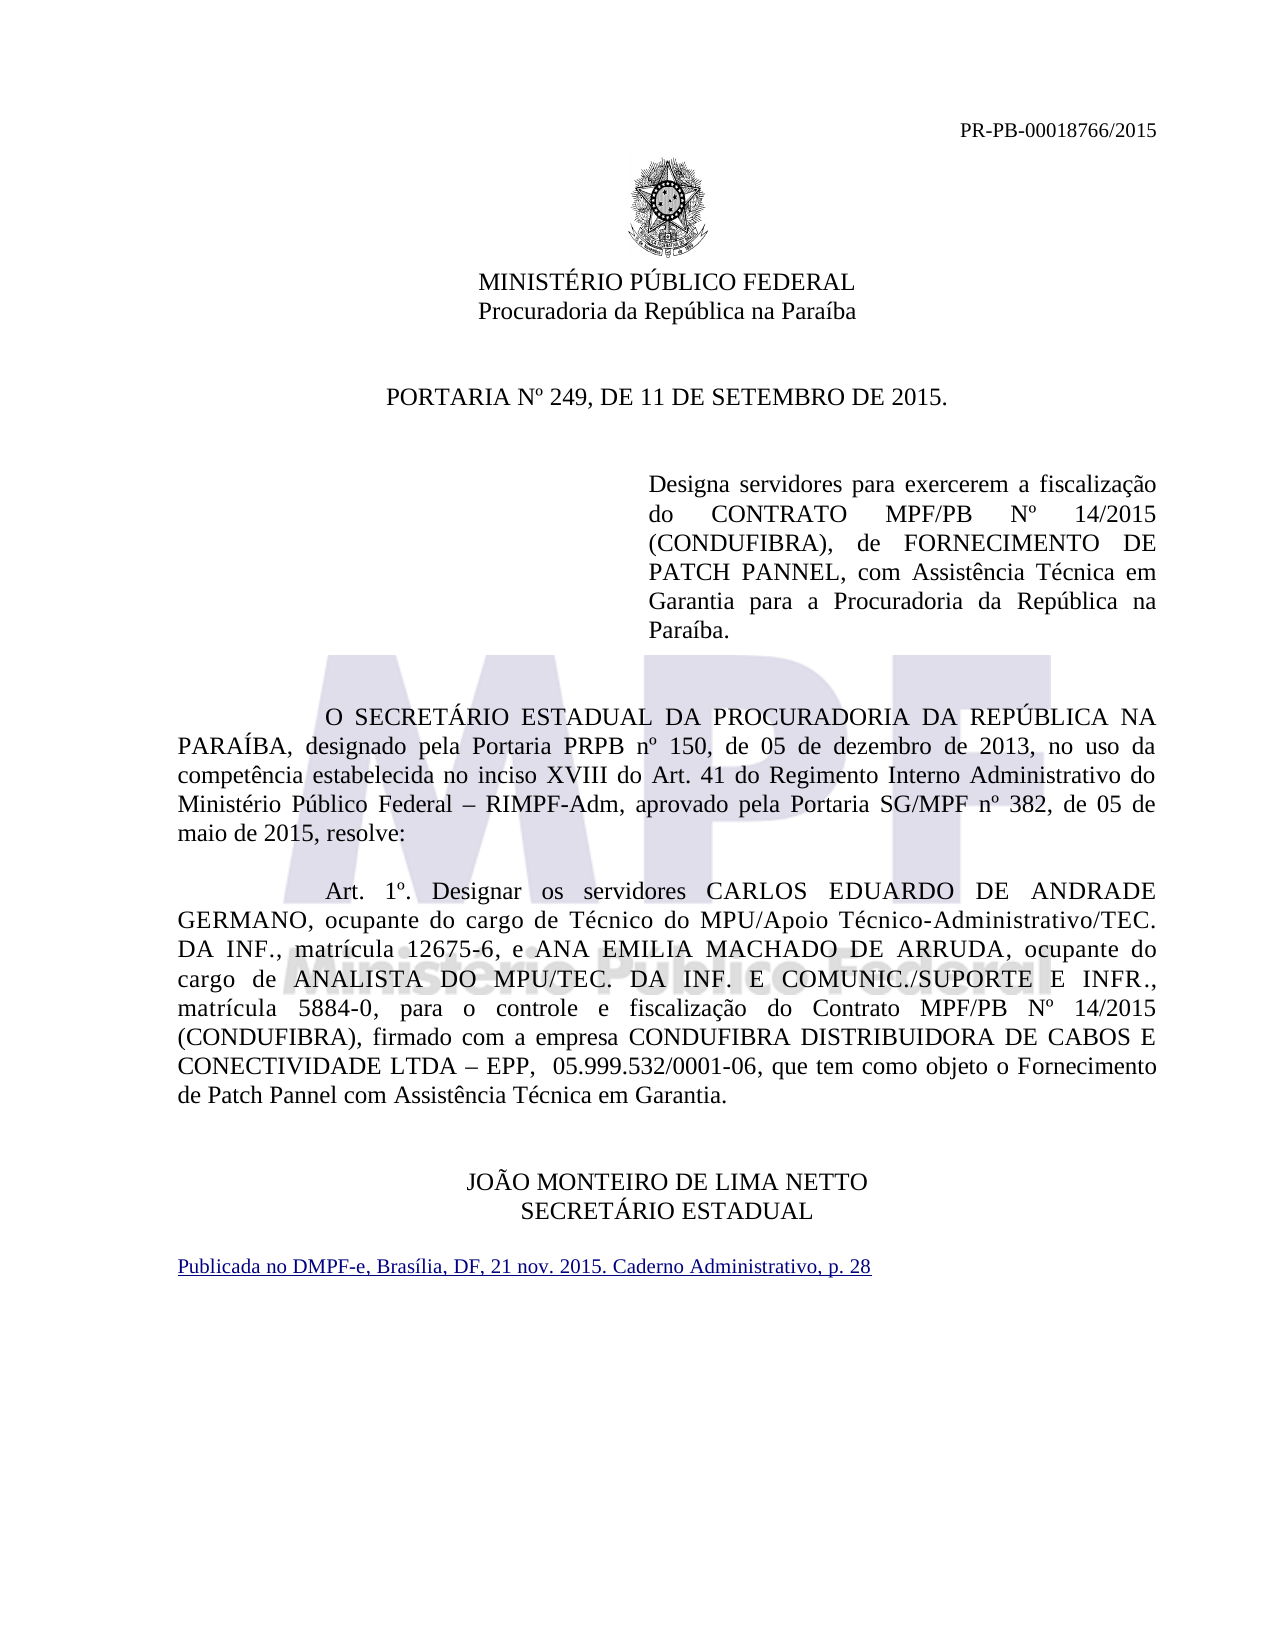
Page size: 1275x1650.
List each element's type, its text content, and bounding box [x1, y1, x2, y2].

text JOÃO MONTEIRO DE LIMA NETTO [177, 1167, 1157, 1196]
picture [625, 151, 709, 258]
text Designa servidores para exercerem a fiscalização do CONTRATO MPF/PB Nº 14/2015 (CONDUFIBRA), de FORNECIMENTO DE PATCH PANNEL, com Assistência Técnica em Garantia para a Procuradoria da República na Paraíba. [648, 469, 1157, 644]
text SECRETÁRIO ESTADUAL [177, 1196, 1157, 1225]
text PR-PB-00018766/2015 [177, 118, 1157, 142]
text Art. 1º. Designar os servidores CARLOS EDUARDO DE ANDRADE GERMANO, ocupante do cargo de Técnico do MPU/Apoio Técnico-Administrativo/TEC. DA INF., matrícula 12675-6, e ANA EMILIA MACHADO DE ARRUDA, ocupante do cargo de ANALISTA DO MPU/TEC. DA INF. E COMUNIC./SUPORTE E INFR., matrícula 5884-0, para o controle e fiscalização do Contrato MPF/PB Nº 14/2015 (CONDUFIBRA), firmado com a empresa CONDUFIBRA DISTRIBUIDORA DE CABOS E CONECTIVIDADE LTDA – EPP, 05.999.532/0001-06, que tem como objeto o Fornecimento de Patch Pannel com Assistência Técnica em Garantia. [177, 876, 1157, 1109]
text O SECRETÁRIO ESTADUAL DA PROCURADORIA DA REPÚBLICA NA PARAÍBA, designado pela Portaria PRPB nº 150, de 05 de dezembro de 2013, no uso da competência estabelecida no inciso XVIII do Art. 41 do Regimento Interno Administrativo do Ministério Público Federal – RIMPF-Adm, aprovado pela Portaria SG/MPF nº 382, de 05 de maio de 2015, resolve: [177, 702, 1157, 847]
picture [283, 655, 1051, 702]
picture [283, 847, 1051, 876]
text MINISTÉRIO PÚBLICO FEDERAL [177, 267, 1157, 296]
text Publicada no DMPF-e, Brasília, DF, 21 nov. 2015. Caderno Administrativo, p. 28 [177, 1254, 1157, 1278]
text PORTARIA Nº 249, DE 11 DE SETEMBRO DE 2015. [177, 382, 1157, 411]
text Procuradoria da República na Paraíba [177, 296, 1157, 325]
